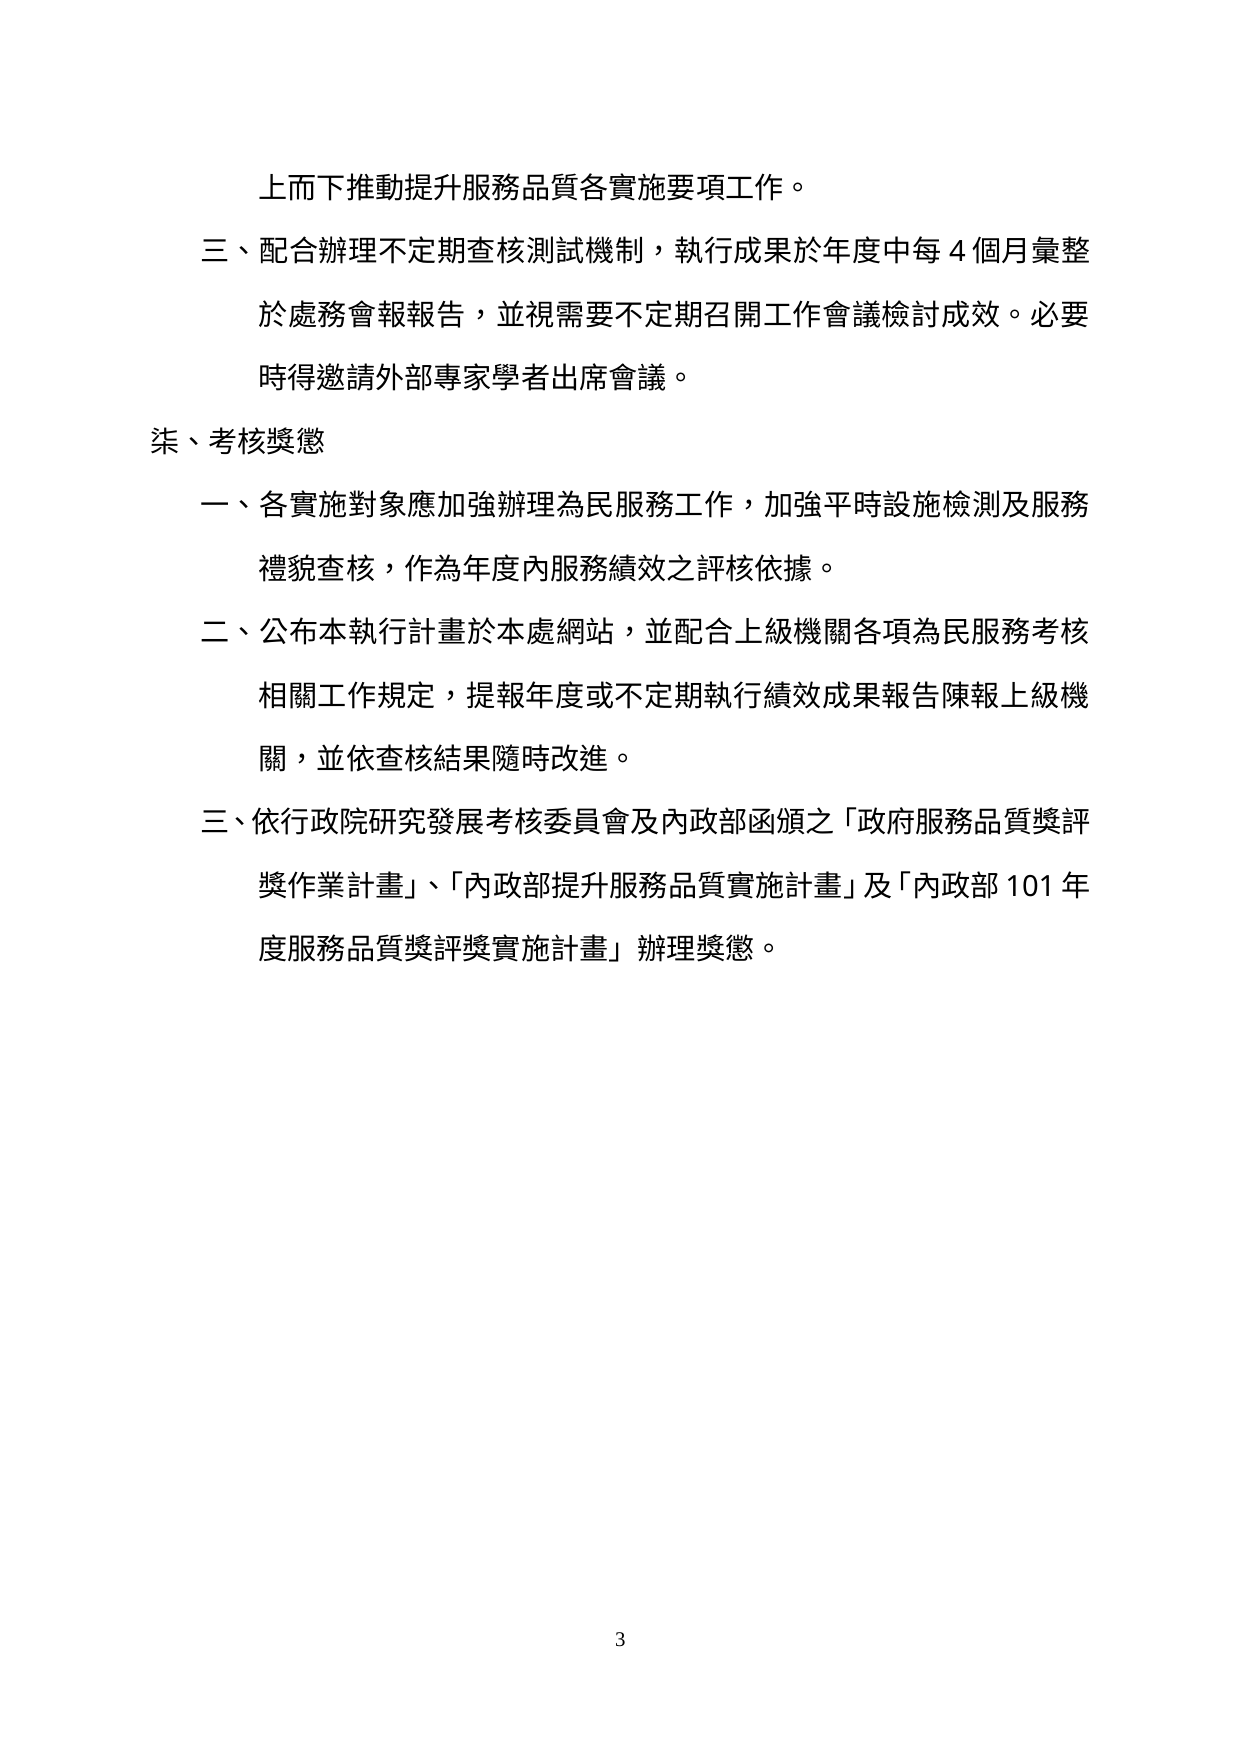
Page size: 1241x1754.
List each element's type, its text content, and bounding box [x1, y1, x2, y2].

text 二、公布本執行計畫於本處網站，並配合上級機關各項為民服務考核相關工作規定，提報年度或不定期執行績效成果報告陳報上級機關，並依查核結果隨時改進。 [200, 609, 1090, 778]
text 三、依行政院研究發展考核委員會及內政部函頒之「政府服務品質獎評獎作業計畫」、「內政部提升服務品質實施計畫」及「內政部101年度服務品質獎評獎實施計畫」辦理獎懲。 [200, 799, 1090, 968]
text 三、配合辦理不定期查核測試機制，執行成果於年度中每4個月彙整於處務會報報告，並視需要不定期召開工作會議檢討成效。必要時得邀請外部專家學者出席會議。 [200, 228, 1090, 397]
text 上而下推動提升服務品質各實施要項工作。 [200, 164, 1090, 207]
text 柒、考核獎懲 [150, 418, 1090, 461]
text 一、各實施對象應加強辦理為民服務工作，加強平時設施檢測及服務禮貌查核，作為年度內服務績效之評核依據。 [200, 482, 1090, 587]
